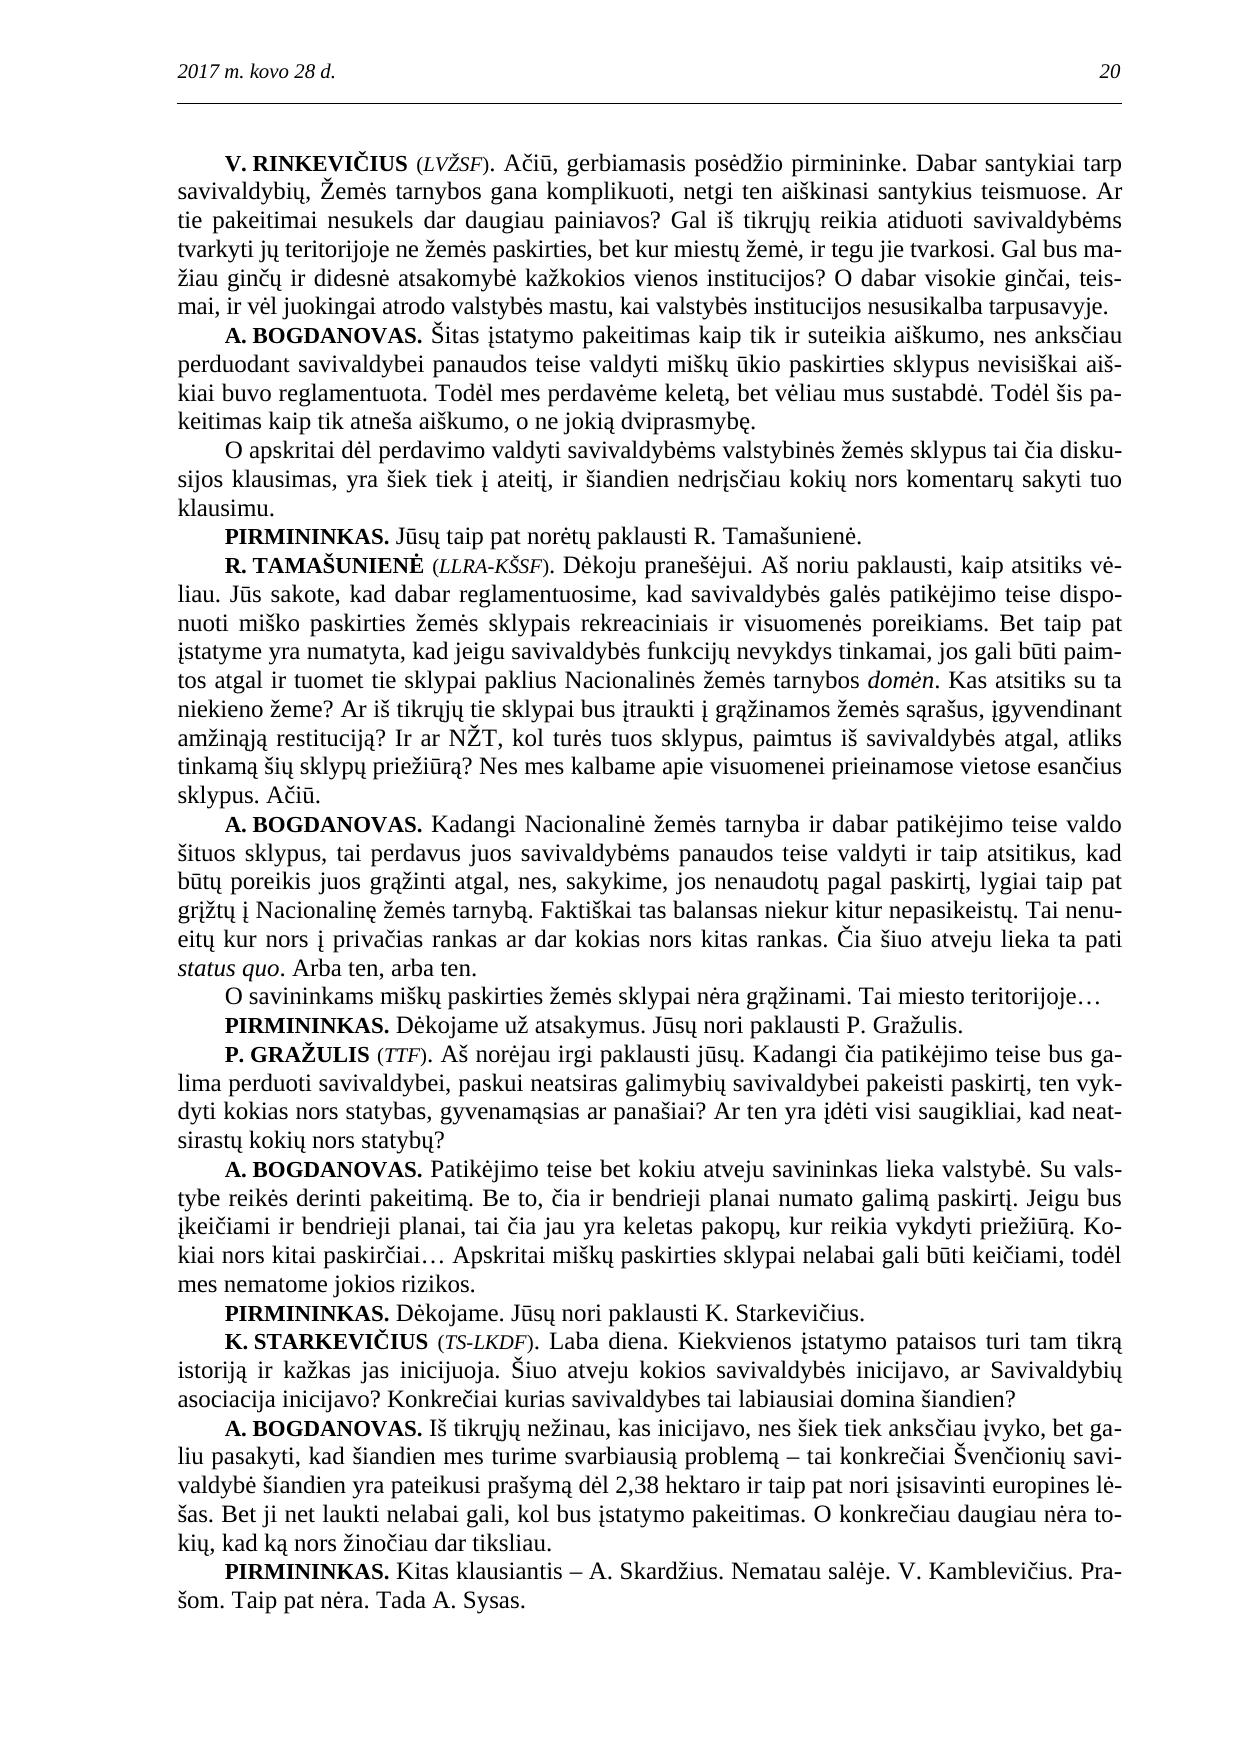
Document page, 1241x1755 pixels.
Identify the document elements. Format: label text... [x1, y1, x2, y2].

text A. BOGDANOVAS. Ka­dan­gi Na­cio­na­li­nė že­mės tar­ny­ba ir da­bar pa­ti­kė­ji­mo tei­se val­do ši­tuos skly­pus, tai per­da­vus juos sa­vi­val­dy­bėms pa­nau­dos tei­se val­dy­ti ir taip at­si­ti­kus, kad bū­tų po­rei­kis juos grą­žin­ti at­gal, nes, sa­ky­ki­me, jos ne­nau­do­tų pa­gal pa­skir­tį, ly­giai taip pat grįž­tų į Na­cio­na­li­nę že­mės tar­ny­bą. Fak­tiš­kai tas ba­lan­sas nie­kur ki­tur ne­pa­si­keis­tų. Tai ne­nu­ei­tų kur nors į pri­va­čias ran­kas ar dar ko­kias nors ki­tas ran­kas. Čia šiuo at­ve­ju lie­ka ta pa­ti sta­tus quo. Ar­ba ten, ar­ba ten. [177, 809, 1122, 981]
text A. BOGDANOVAS. Iš tik­rų­jų ne­ži­nau, kas ini­ci­ja­vo, nes šiek tiek anks­čiau įvy­ko, bet ga­liu pa­sa­ky­ti, kad šian­dien mes tu­ri­me svar­biau­sią pro­ble­mą – tai kon­kre­čiai Šven­čio­nių sa­vi­val­dy­bė šian­dien yra pa­tei­ku­si pra­šy­mą dėl 2,38 hek­ta­ro ir taip pat no­ri įsi­sa­vin­ti eu­ro­pi­nes lė­šas. Bet ji net lauk­ti ne­la­bai ga­li, kol bus įsta­ty­mo pa­kei­ti­mas. O kon­kre­čiau dau­giau nė­ra to­kių, kad ką nors ži­no­čiau dar tiks­liau. [177, 1413, 1122, 1556]
text A. BOGDANOVAS. Ši­tas įsta­ty­mo pa­kei­ti­mas kaip tik ir su­tei­kia aiš­ku­mo, nes anks­čiau per­duo­dant sa­vi­val­dy­bei pa­nau­dos tei­se val­dy­ti miš­kų ūkio pa­skir­ties skly­pus ne­vi­siš­kai aiš­kiai bu­vo reg­la­men­tuo­ta. To­dėl mes per­da­vė­me ke­le­tą, bet vė­liau mus su­stab­dė. To­dėl šis pa­kei­ti­mas kaip tik at­ne­ša aiš­ku­mo, o ne jo­kią dvi­pras­my­bę. [177, 320, 1122, 435]
text O ap­skri­tai dėl per­da­vi­mo val­dy­ti sa­vi­val­dy­bėms vals­ty­bi­nės že­mės skly­pus tai čia dis­ku­si­jos klau­si­mas, yra šiek tiek į at­ei­tį, ir šian­dien ne­drįs­čiau ko­kių nors ko­men­ta­rų sa­ky­ti tuo klau­si­mu. [177, 435, 1122, 521]
text PIRMININKAS. Jū­sų taip pat no­rė­tų pa­klaus­ti R. Ta­ma­šu­nie­nė. [177, 521, 1122, 550]
text A. BOGDANOVAS. Pa­ti­kė­ji­mo tei­se bet ko­kiu at­ve­ju sa­vi­nin­kas lie­ka vals­ty­bė. Su vals­ty­be rei­kės de­rin­ti pa­kei­ti­mą. Be to, čia ir ben­drie­ji pla­nai nu­ma­to ga­li­mą pa­skir­tį. Jei­gu bus įkei­čia­mi ir ben­drie­ji pla­nai, tai čia jau yra ke­le­tas pa­ko­pų, kur rei­kia vyk­dy­ti prie­žiū­rą. Ko­kiai nors ki­tai pa­skir­čiai… Ap­skri­tai miš­kų pa­skir­ties skly­pai ne­la­bai ga­li bū­ti kei­čia­mi, to­dėl mes ne­ma­to­me jo­kios ri­zi­kos. [177, 1154, 1122, 1298]
text P. GRAŽULIS (TTF). Aš no­rė­jau ir­gi pa­klaus­ti jū­sų. Ka­dan­gi čia pa­ti­kė­ji­mo tei­se bus ga­li­ma per­duo­ti sa­vi­val­dy­bei, pas­kui ne­at­si­ras ga­li­my­bių sa­vi­val­dy­bei pa­keis­ti pa­skir­tį, ten vyk­dy­ti ko­kias nors sta­ty­bas, gy­ve­na­mą­sias ar pa­na­šiai? Ar ten yra įdė­ti vi­si sau­gik­liai, kad ne­at­si­ras­tų ko­kių nors sta­ty­bų? [177, 1039, 1122, 1154]
text O sa­vi­nin­kams miš­kų pa­skir­ties že­mės skly­pai nė­ra grą­ži­na­mi. Tai mies­to te­ri­to­ri­jo­je… [177, 981, 1122, 1010]
text R. TAMAŠUNIENĖ (LLRA-KŠSF). Dė­ko­ju pra­ne­šė­jui. Aš no­riu pa­klaus­ti, kaip at­si­tiks vė­liau. Jūs sa­ko­te, kad da­bar reg­la­men­tuo­si­me, kad sa­vi­val­dy­bės ga­lės pa­ti­kė­ji­mo tei­se dis­po­nuo­ti miš­ko pa­skir­ties že­mės skly­pais rek­re­a­ci­niais ir vi­suo­me­nės po­rei­kiams. Bet taip pat įsta­ty­me yra nu­ma­ty­ta, kad jei­gu sa­vi­val­dy­bės funk­ci­jų ne­vyk­dys tin­ka­mai, jos ga­li bū­ti pa­im­tos at­gal ir tuo­met tie skly­pai pa­klius Na­cio­na­li­nės že­mės tar­ny­bos do­mėn. Kas at­si­tiks su ta nie­kie­no že­me? Ar iš tik­rų­jų tie skly­pai bus įtrauk­ti į grą­ži­na­mos že­mės są­ra­šus, įgy­ven­di­nant am­ži­ną­ją res­ti­tu­ci­ją? Ir ar NŽT, kol tu­rės tuos skly­pus, pa­im­tus iš sa­vi­val­dy­bės at­gal, at­liks tin­ka­mą šių skly­pų prie­žiū­rą? Nes mes kal­ba­me apie vi­suo­me­nei pri­ei­na­mo­se vie­to­se esan­čius skly­pus. Ačiū. [177, 550, 1122, 809]
text PIRMININKAS. Ki­tas klau­sian­tis – A. Skar­džius. Ne­ma­tau sa­lė­je. V. Kam­ble­vi­čius. Pra­šom. Taip pat nė­ra. Ta­da A. Sy­sas. [177, 1556, 1122, 1614]
text V. RINKEVIČIUS (LVŽSF). Ačiū, ger­bia­ma­sis po­sė­džio pir­mi­nin­ke. Da­bar san­ty­kiai tarp sa­vi­val­dy­bių, Že­mės tar­ny­bos ga­na kom­pli­kuo­ti, net­gi ten aiš­ki­na­si san­ty­kius teis­muo­se. Ar tie pa­kei­ti­mai ne­su­kels dar dau­giau pai­nia­vos? Gal iš tik­rų­jų rei­kia ati­duo­ti sa­vi­val­dy­bėms tvar­ky­ti jų te­ri­to­ri­jo­je ne že­mės pa­skir­ties, bet kur mies­tų že­mė, ir te­gu jie tvar­kosi. Gal bus ma­žiau gin­čų ir di­des­nė at­sa­ko­my­bė kaž­ko­kios vie­nos ins­ti­tu­ci­jos? O da­bar vi­so­kie gin­čai, tei­s­mai, ir vėl juo­kin­gai at­ro­do vals­ty­bės mas­tu, kai vals­ty­bės ins­ti­tu­ci­jos ne­su­si­kal­ba tar­pu­sa­vy­je. [177, 148, 1122, 320]
text PIRMININKAS. Dė­ko­ja­me už at­sa­ky­mus. Jū­sų no­ri pa­klaus­ti P. Gra­žu­lis. [177, 1010, 1122, 1039]
text K. STARKEVIČIUS (TS-LKDF). La­ba die­na. Kiek­vie­nos įsta­ty­mo pa­tai­sos tu­ri tam tik­rą is­to­ri­ją ir kaž­kas jas ini­ci­juo­ja. Šiuo at­ve­ju ko­kios sa­vi­val­dy­bės ini­ci­ja­vo, ar Sa­vi­val­dy­bių aso­cia­ci­ja ini­ci­ja­vo? Kon­kre­čiai ku­rias sa­vi­val­dy­bes tai la­biau­siai do­mi­na šian­dien? [177, 1326, 1122, 1413]
text PIRMININKAS. Dė­ko­ja­me. Jū­sų no­ri pa­klaus­ti K. Star­ke­vi­čius. [177, 1298, 1122, 1326]
